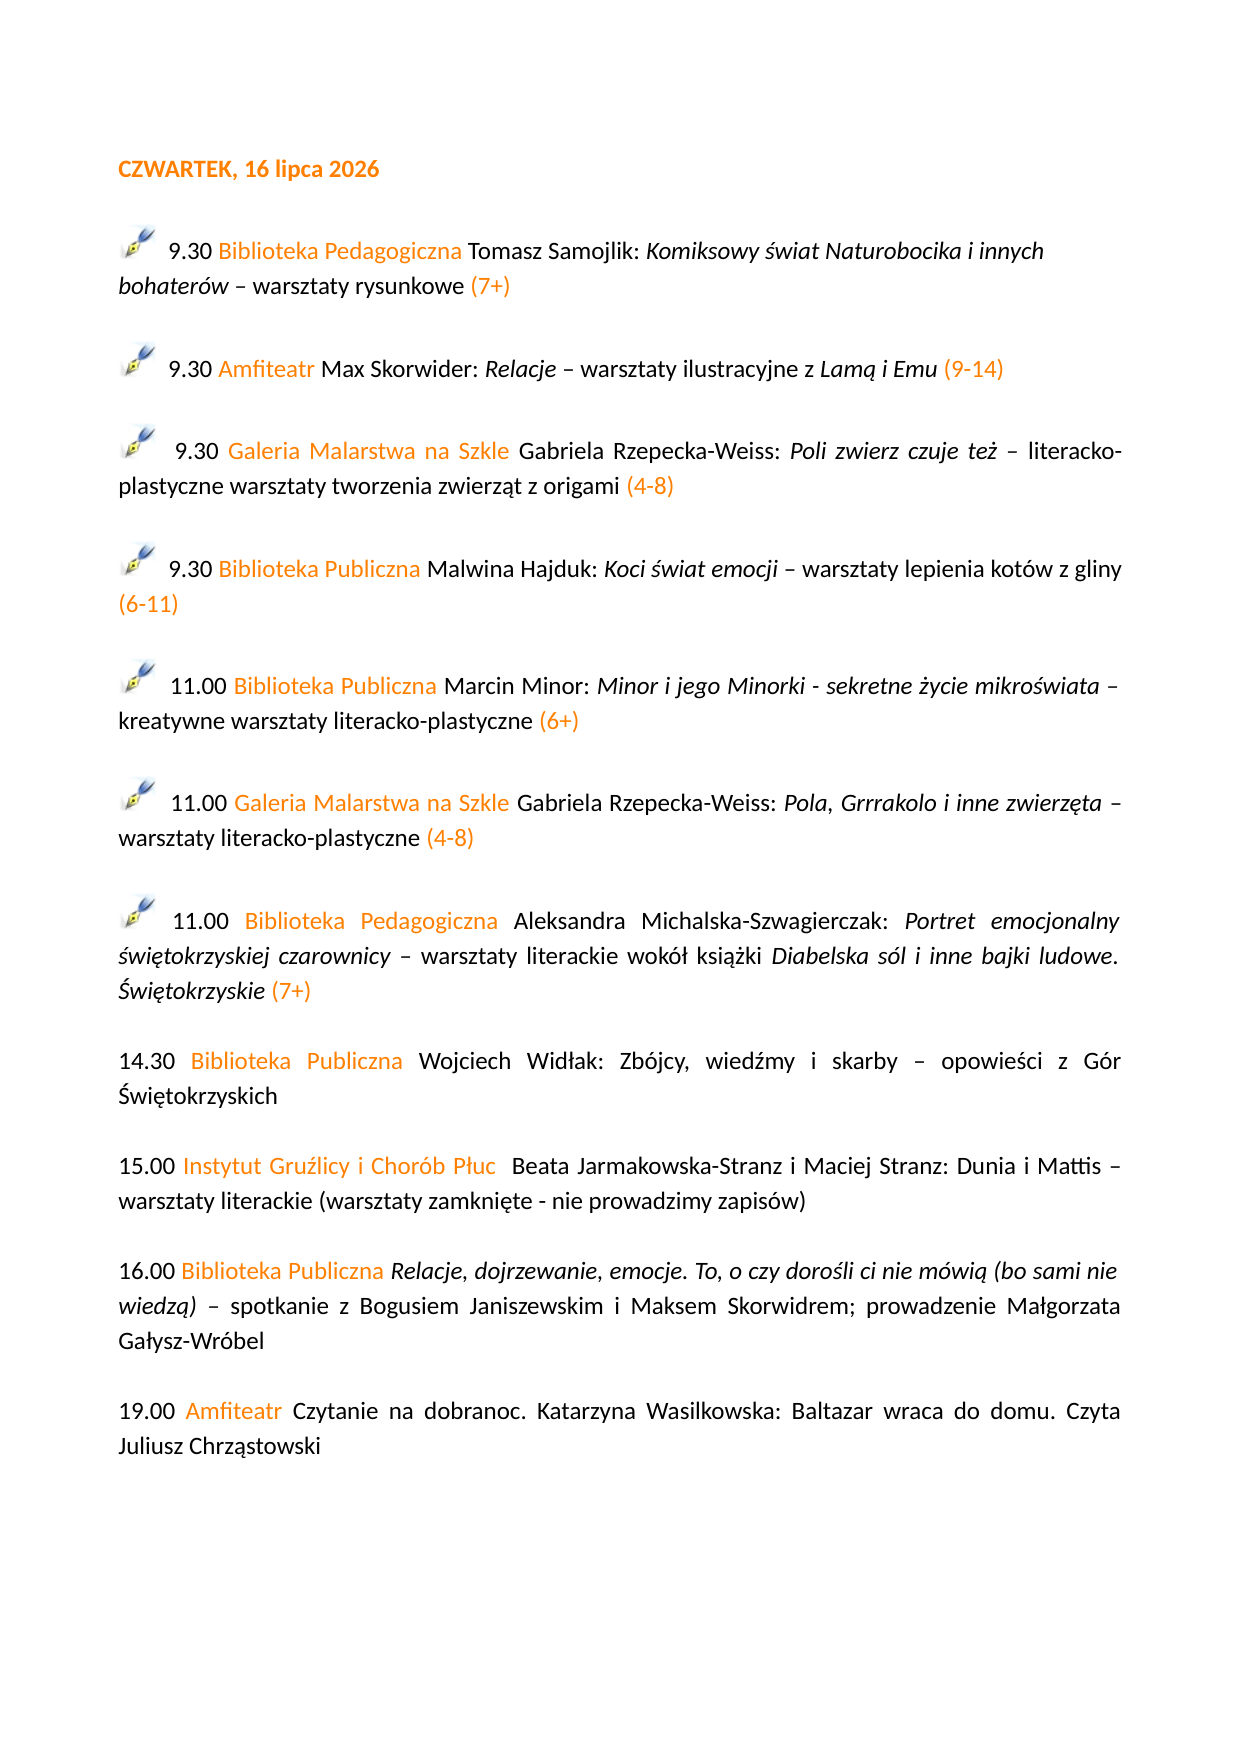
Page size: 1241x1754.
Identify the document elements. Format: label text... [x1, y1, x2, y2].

picture [118, 540, 157, 577]
picture [118, 892, 157, 930]
text 19.00 Amfiteatr Czytanie na dobranoc. Katarzyna Wasilkowska: Baltazar wraca do domu. Czyta Juliusz Chrząstowski [118, 1395, 1122, 1460]
text 9.30 Biblioteka Pedagogiczna Tomasz Samojlik: Komiksowy świat Naturobocika i innych bohaterów – warsztaty rysunkowe (7+) [118, 223, 1122, 301]
picture [118, 223, 157, 260]
text 11.00 Biblioteka Pedagogiczna Aleksandra Michalska-Szwagierczak: Portret emocjonalny świętokrzyskiej czarownicy – warsztaty literackie wokół książki Diabelska sól i inne bajki ludowe. Świętokrzyskie (7+) [118, 892, 1122, 1005]
picture [118, 775, 157, 812]
text 9.30 Amfiteatr Max Skorwider: Relacje – warsztaty ilustracyjne z Lamą i Emu (9-14) [118, 341, 1122, 383]
text 11.00 Galeria Malarstwa na Szkle Gabriela Rzepecka-Weiss: Pola, Grrrakolo i inne zwierzęta – warsztaty literacko-plastyczne (4-8) [118, 775, 1122, 853]
picture [118, 657, 157, 695]
text 11.00 Biblioteka Publiczna Marcin Minor: Minor i jego Minorki - sekretne życie mikroświata – kreatywne warsztaty literacko-plastyczne (6+) [118, 658, 1122, 736]
text 16.00 Biblioteka Publiczna Relacje, dojrzewanie, emocje. To, o czy dorośli ci nie mówią (bo sami nie wiedzą) – spotkanie z Bogusiem Janiszewskim i Maksem Skorwidrem; prowadzenie Małgorzata Gałysz-Wróbel [118, 1255, 1122, 1355]
picture [118, 422, 157, 460]
picture [118, 340, 157, 378]
text CZWARTEK, 16 lipca 2026 [118, 153, 1122, 184]
text 9.30 Biblioteka Publiczna Malwina Hajduk: Koci świat emocji – warsztaty lepienia kotów z gliny (6-11) [118, 540, 1122, 618]
text 9.30 Galeria Malarstwa na Szkle Gabriela Rzepecka-Weiss: Poli zwierz czuje też – literacko-plastyczne warsztaty tworzenia zwierząt z origami (4-8) [118, 423, 1122, 501]
text 15.00 Instytut Gruźlicy i Chorób Płuc Beata Jarmakowska-Stranz i Maciej Stranz: Dunia i Mattis – warsztaty literackie (warsztaty zamknięte - nie prowadzimy zapisów) [118, 1150, 1122, 1215]
text 14.30 Biblioteka Publiczna Wojciech Widłak: Zbójcy, wiedźmy i skarby – opowieści z Gór Świętokrzyskich [118, 1045, 1122, 1110]
